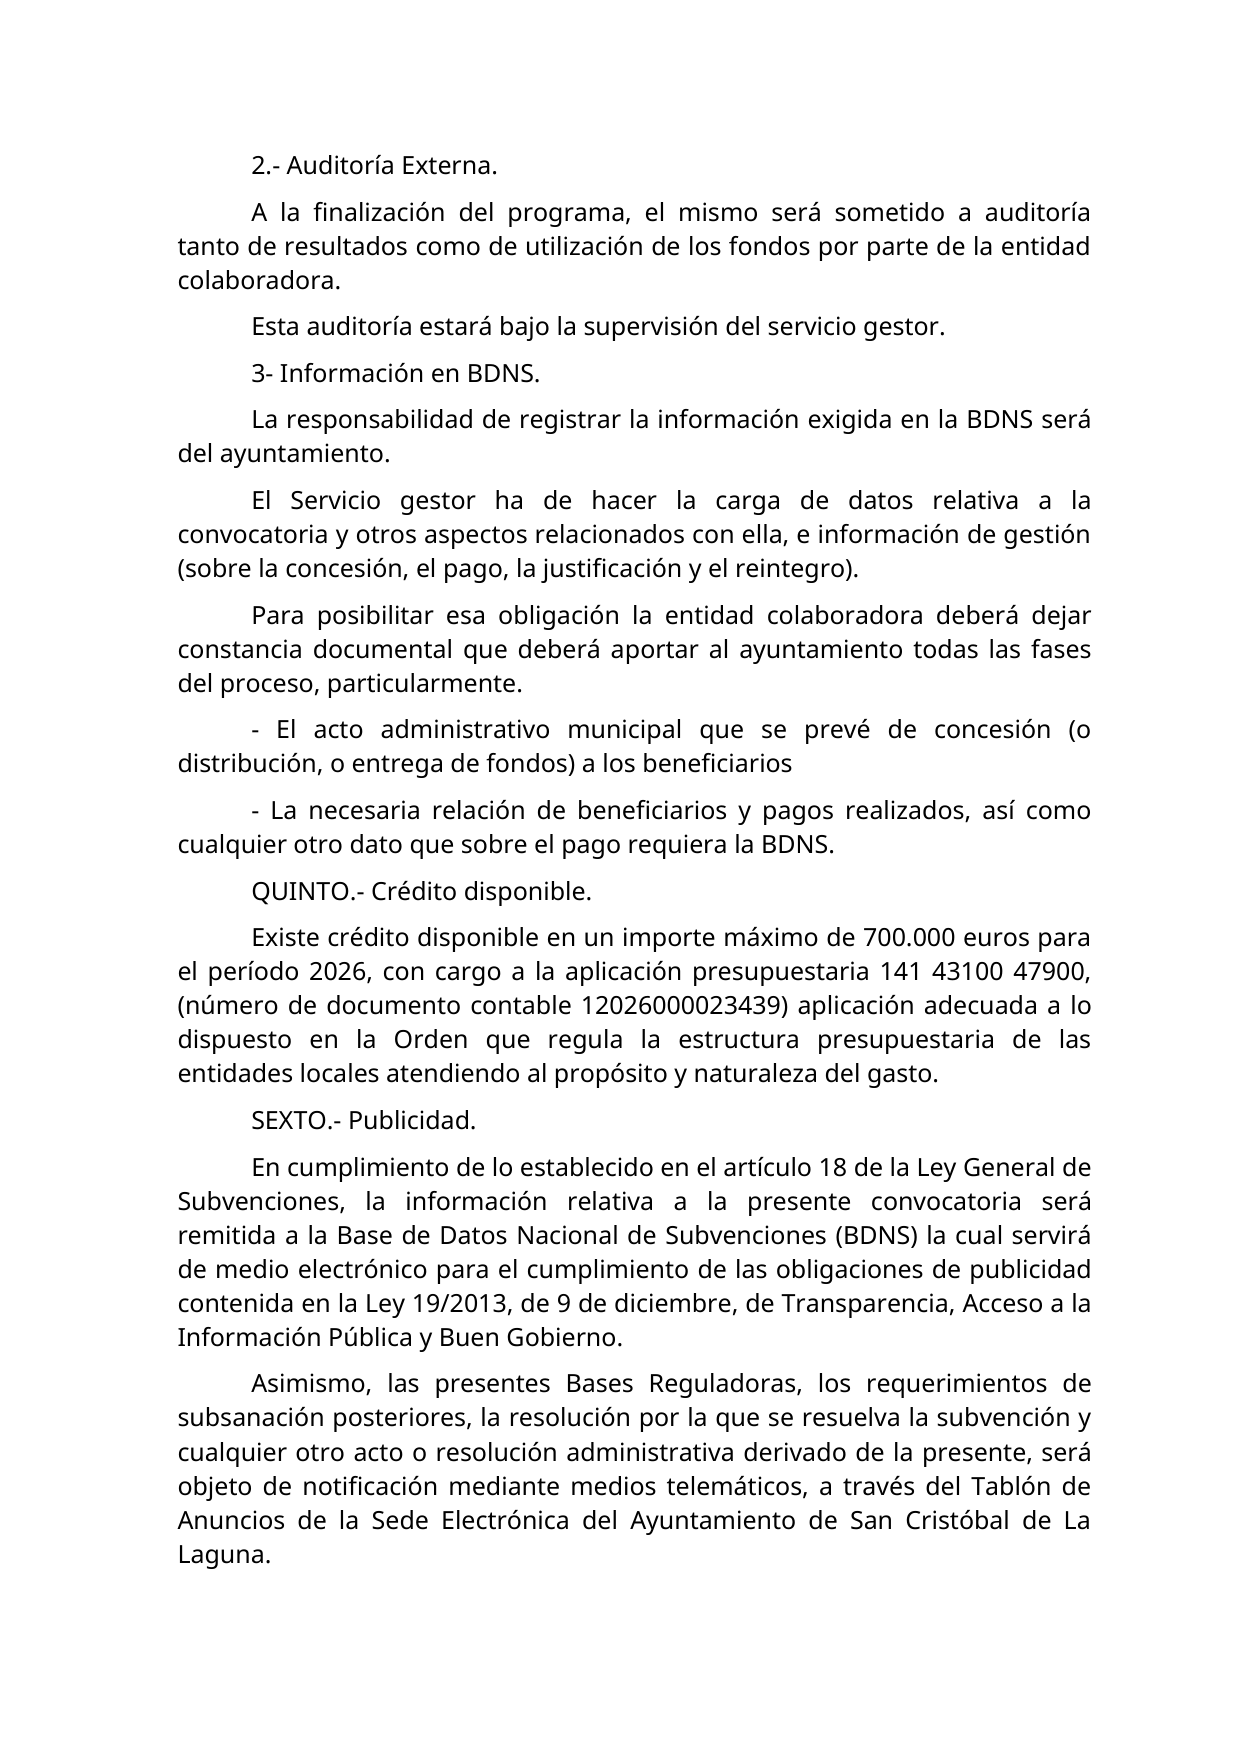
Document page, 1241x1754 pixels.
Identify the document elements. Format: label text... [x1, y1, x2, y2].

text A la finalización del programa, el mismo será sometido a auditoría tanto de resultados como de utilización de los fondos por parte de la entidad colaboradora. [177, 194, 1093, 296]
text - El acto administrativo municipal que se prevé de concesión (o distribución, o entrega de fondos) a los beneficiarios [177, 712, 1093, 780]
text Esta auditoría estará bajo la supervisión del servicio gestor. [177, 309, 1093, 343]
text 3- Información en BDNS. [177, 355, 1093, 389]
text Para posibilitar esa obligación la entidad colaboradora deberá dejar constancia documental que deberá aportar al ayuntamiento todas las fases del proceso, particularmente. [177, 597, 1093, 699]
text SEXTO.- Publicidad. [177, 1103, 1093, 1137]
text 2.- Auditoría Externa. [177, 148, 1093, 182]
text - La necesaria relación de beneficiarios y pagos realizados, así como cualquier otro dato que sobre el pago requiera la BDNS. [177, 793, 1093, 861]
text Existe crédito disponible en un importe máximo de 700.000 euros para el período 2026, con cargo a la aplicación presupuestaria 141 43100 47900, (número de documento contable 12026000023439) aplicación adecuada a lo dispuesto en la Orden que regula la estructura presupuestaria de las entidades locales atendiendo al propósito y naturaleza del gasto. [177, 920, 1093, 1090]
text La responsabilidad de registrar la información exigida en la BDNS será del ayuntamiento. [177, 402, 1093, 470]
text Asimismo, las presentes Bases Reguladoras, los requerimientos de subsanación posteriores, la resolución por la que se resuelva la subvención y cualquier otro acto o resolución administrativa derivado de la presente, será objeto de notificación mediante medios telemáticos, a través del Tablón de Anuncios de la Sede Electrónica del Ayuntamiento de San Cristóbal de La Laguna. [177, 1366, 1093, 1570]
text QUINTO.- Crédito disponible. [177, 873, 1093, 907]
text El Servicio gestor ha de hacer la carga de datos relativa a la convocatoria y otros aspectos relacionados con ella, e información de gestión (sobre la concesión, el pago, la justificación y el reintegro). [177, 483, 1093, 585]
text En cumplimiento de lo establecido en el artículo 18 de la Ley General de Subvenciones, la información relativa a la presente convocatoria será remitida a la Base de Datos Nacional de Subvenciones (BDNS) la cual servirá de medio electrónico para el cumplimiento de las obligaciones de publicidad contenida en la Ley 19/2013, de 9 de diciembre, de Transparencia, Acceso a la Información Pública y Buen Gobierno. [177, 1149, 1093, 1353]
